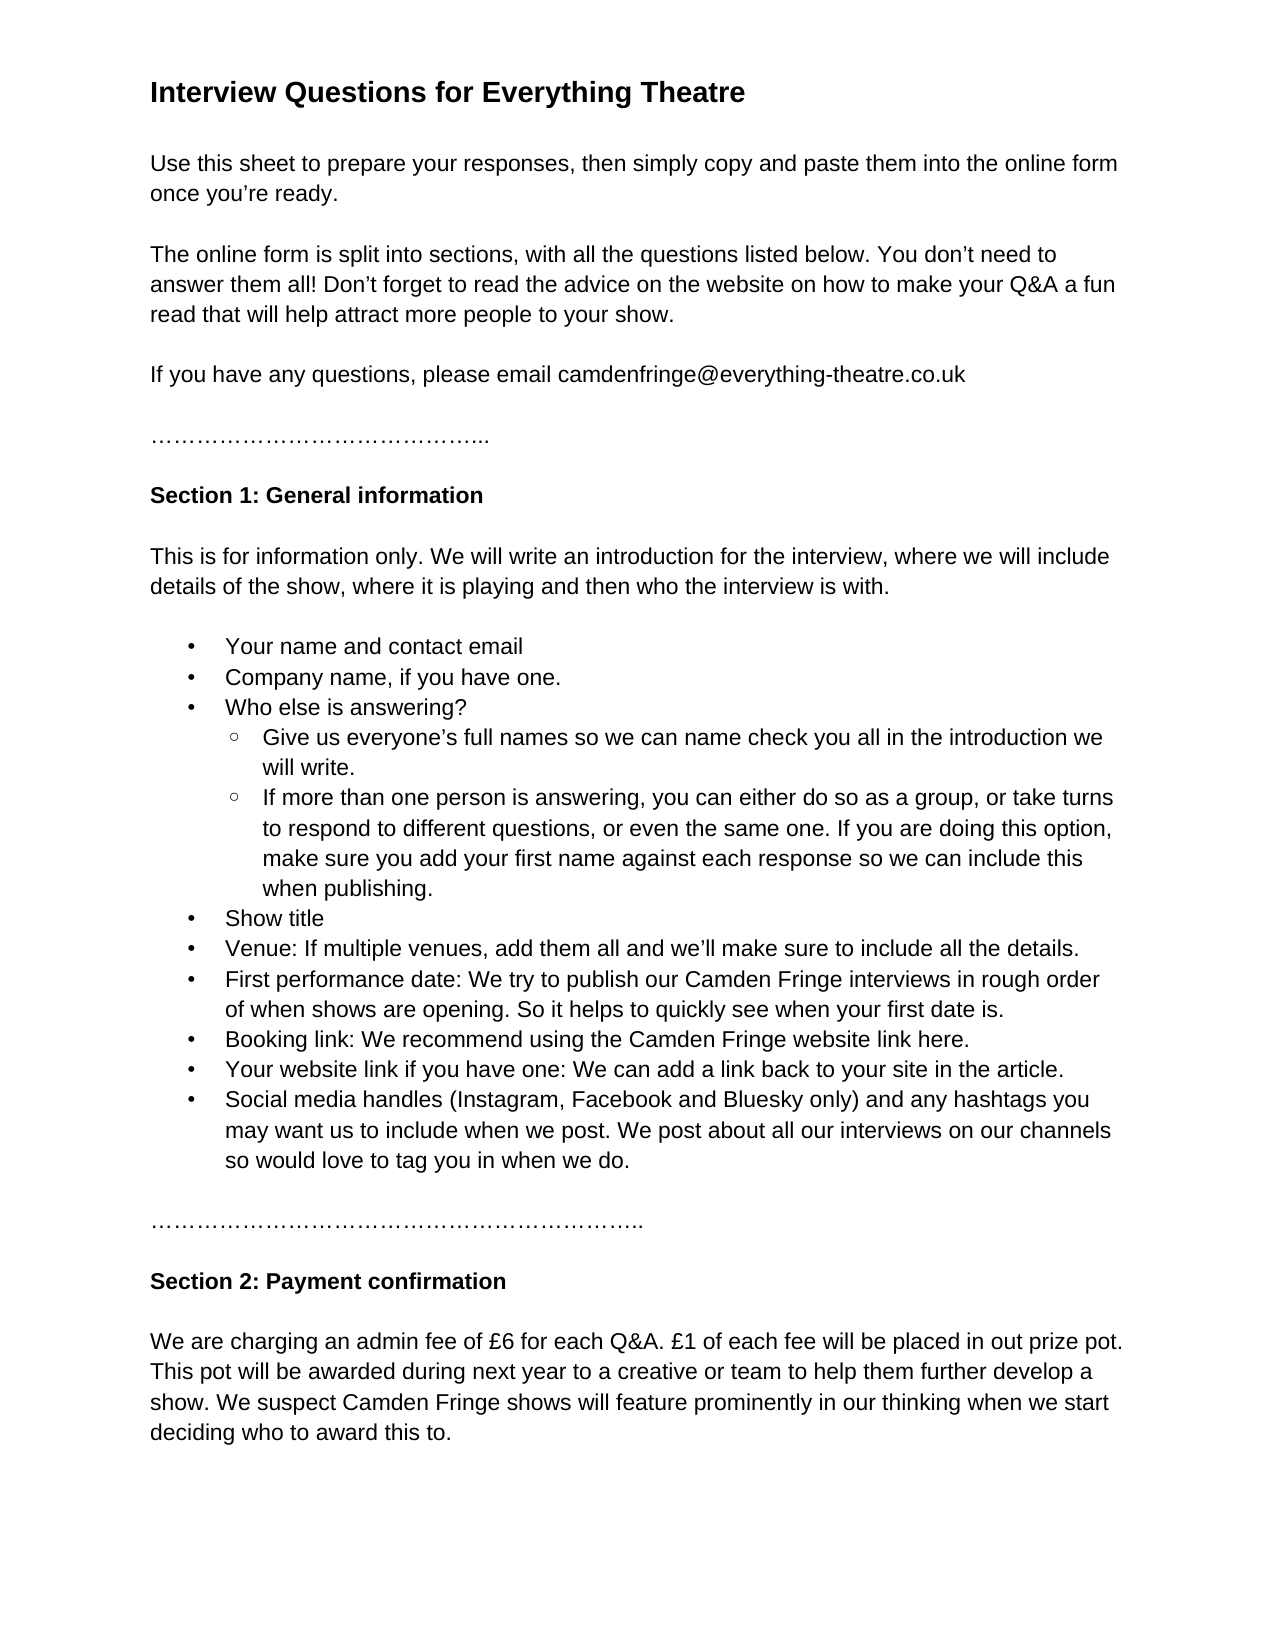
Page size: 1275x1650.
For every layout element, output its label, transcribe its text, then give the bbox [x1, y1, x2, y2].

text ……………………………………... [150, 422, 1125, 448]
text We are charging an admin fee of £6 for each Q&A. £1 of each fee will be placed in out prize pot. This pot will be awarded during next year to a creative or team to help them further develop a show. We suspect Camden Fringe shows will feature prominently in our thinking when we start deciding who to award this to. [150, 1328, 1125, 1445]
list Who else is answering? [187, 694, 1125, 720]
text This is for information only. We will write an introduction for the interview, where we will include details of the show, where it is playing and then who the interview is with. [150, 543, 1125, 599]
text The online form is split into sections, with all the questions listed below. You don’t need to answer them all! Don’t forget to read the advice on the website on how to make your Q&A a fun read that will help attract more people to your show. [150, 241, 1125, 327]
list First performance date: We try to publish our Camden Fringe interviews in rough order of when shows are opening. So it helps to quickly see when your first date is. [187, 966, 1125, 1022]
list Give us everyone’s full names so we can name check you all in the introduction we will write. [225, 724, 1125, 781]
text Use this sheet to prepare your responses, then simply copy and paste them into the online form once you’re ready. [150, 150, 1125, 207]
list Company name, if you have one. [187, 663, 1125, 690]
list Social media handles (Instagram, Facebook and Bluesky only) and any hashtags you may want us to include when we post. We post about all our interviews on our channels so would love to tag you in when we do. [187, 1086, 1125, 1173]
text ……………………………………………………….. [150, 1207, 1125, 1234]
text Section 1: General information [150, 482, 1125, 509]
list Your name and contact email [187, 633, 1125, 660]
list Booking link: We recommend using the Camden Fringe website link here. [187, 1026, 1125, 1052]
list Show title [187, 905, 1125, 932]
list If more than one person is answering, you can either do so as a group, or take turns to respond to different questions, or even the same one. If you are doing this option, make sure you add your first name against each response so we can include this when publishing. [225, 784, 1125, 901]
text If you have any questions, please email camdenfringe@everything-theatre.co.uk [150, 361, 1125, 388]
list Your website link if you have one: We can add a link back to your site in the article. [187, 1056, 1125, 1083]
list Venue: If multiple venues, add them all and we’ll make sure to include all the details. [187, 935, 1125, 962]
text Section 2: Payment confirmation [150, 1268, 1125, 1294]
